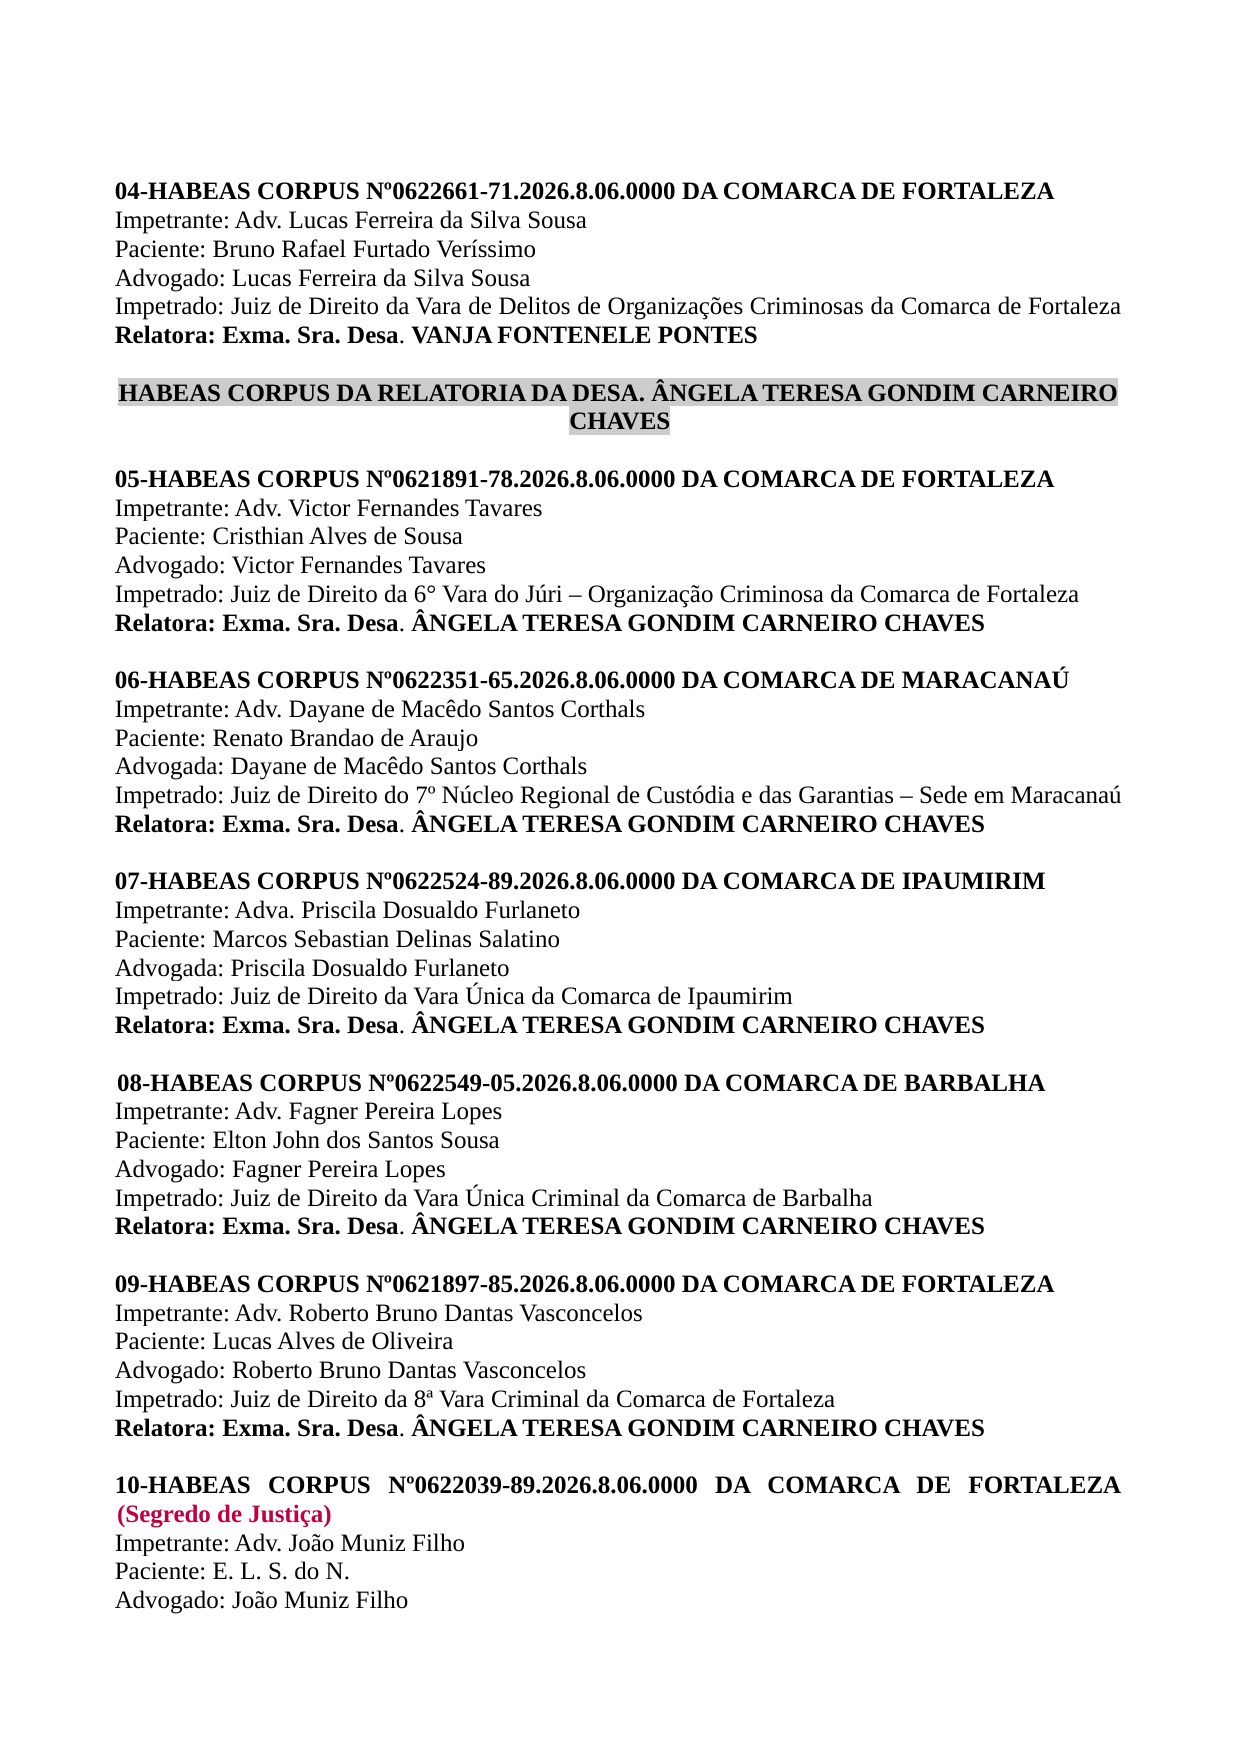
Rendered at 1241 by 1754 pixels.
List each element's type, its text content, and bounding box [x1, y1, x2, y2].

text Advogado: Lucas Ferreira da Silva Sousa [114, 263, 1122, 291]
text Paciente: Marcos Sebastian Delinas Salatino [114, 924, 1122, 953]
text Advogada: Priscila Dosualdo Furlaneto [114, 953, 1122, 981]
text Relatora: Exma. Sra. Desa. ÂNGELA TERESA GONDIM CARNEIRO CHAVES [114, 1211, 1122, 1240]
text Paciente: Renato Brandao de Araujo [114, 723, 1122, 751]
text 08-HABEAS CORPUS Nº0622549-05.2026.8.06.0000 DA COMARCA DE BARBALHA [117, 1068, 1122, 1096]
text 10-HABEAS CORPUS Nº0622039-89.2026.8.06.0000 DA COMARCA DE FORTALEZA (Segredo de Justiça) [114, 1470, 1122, 1528]
text Advogado: João Muniz Filho [114, 1585, 1122, 1614]
text Impetrado: Juiz de Direito da Vara Única Criminal da Comarca de Barbalha [114, 1183, 1122, 1211]
text Impetrado: Juiz de Direito do 7º Núcleo Regional de Custódia e das Garantias – Sede em Maracanaú [114, 780, 1122, 809]
text Paciente: Elton John dos Santos Sousa [114, 1125, 1122, 1154]
text 05-HABEAS CORPUS Nº0621891-78.2026.8.06.0000 DA COMARCA DE FORTALEZA [114, 464, 1122, 493]
text 04-HABEAS CORPUS Nº0622661-71.2026.8.06.0000 DA COMARCA DE FORTALEZA [114, 176, 1122, 205]
text Impetrado: Juiz de Direito da Vara Única da Comarca de Ipaumirim [114, 981, 1122, 1010]
text Impetrado: Juiz de Direito da 6° Vara do Júri – Organização Criminosa da Comarca de Fortaleza [114, 579, 1122, 608]
text Paciente: Bruno Rafael Furtado Veríssimo [114, 234, 1122, 263]
text 07-HABEAS CORPUS Nº0622524-89.2026.8.06.0000 DA COMARCA DE IPAUMIRIM [114, 866, 1122, 895]
text Impetrado: Juiz de Direito da Vara de Delitos de Organizações Criminosas da Comarca de Fortaleza Relatora: Exma. Sra. Desa. VANJA FONTENELE PONTES [114, 291, 1122, 349]
text Paciente: Cristhian Alves de Sousa [114, 521, 1122, 550]
text Paciente: E. L. S. do N. [114, 1556, 1122, 1585]
text HABEAS CORPUS DA RELATORIA DA DESA. ÂNGELA TERESA GONDIM CARNEIRO CHAVES [114, 378, 1122, 435]
text Impetrante: Adv. João Muniz Filho [114, 1528, 1122, 1556]
text Advogado: Fagner Pereira Lopes [114, 1154, 1122, 1183]
text 06-HABEAS CORPUS Nº0622351-65.2026.8.06.0000 DA COMARCA DE MARACANAÚ [114, 665, 1122, 694]
text 09-HABEAS CORPUS Nº0621897-85.2026.8.06.0000 DA COMARCA DE FORTALEZA [114, 1269, 1122, 1298]
text Impetrante: Adv. Dayane de Macêdo Santos Corthals [114, 694, 1122, 723]
text Impetrado: Juiz de Direito da 8ª Vara Criminal da Comarca de Fortaleza [114, 1384, 1122, 1413]
text Relatora: Exma. Sra. Desa. ÂNGELA TERESA GONDIM CARNEIRO CHAVES [114, 809, 1122, 838]
text Advogado: Victor Fernandes Tavares [114, 550, 1122, 579]
text Advogada: Dayane de Macêdo Santos Corthals [114, 751, 1122, 780]
text Impetrante: Adv. Victor Fernandes Tavares [114, 493, 1122, 521]
text Impetrante: Adv. Lucas Ferreira da Silva Sousa [114, 205, 1122, 234]
text Paciente: Lucas Alves de Oliveira [114, 1326, 1122, 1355]
text Impetrante: Adva. Priscila Dosualdo Furlaneto [114, 895, 1122, 924]
text Relatora: Exma. Sra. Desa. ÂNGELA TERESA GONDIM CARNEIRO CHAVES [114, 608, 1122, 636]
text Advogado: Roberto Bruno Dantas Vasconcelos [114, 1355, 1122, 1384]
text Relatora: Exma. Sra. Desa. ÂNGELA TERESA GONDIM CARNEIRO CHAVES [114, 1010, 1122, 1039]
text Relatora: Exma. Sra. Desa. ÂNGELA TERESA GONDIM CARNEIRO CHAVES [114, 1413, 1122, 1441]
text Impetrante: Adv. Fagner Pereira Lopes [114, 1096, 1122, 1125]
text Impetrante: Adv. Roberto Bruno Dantas Vasconcelos [114, 1298, 1122, 1326]
